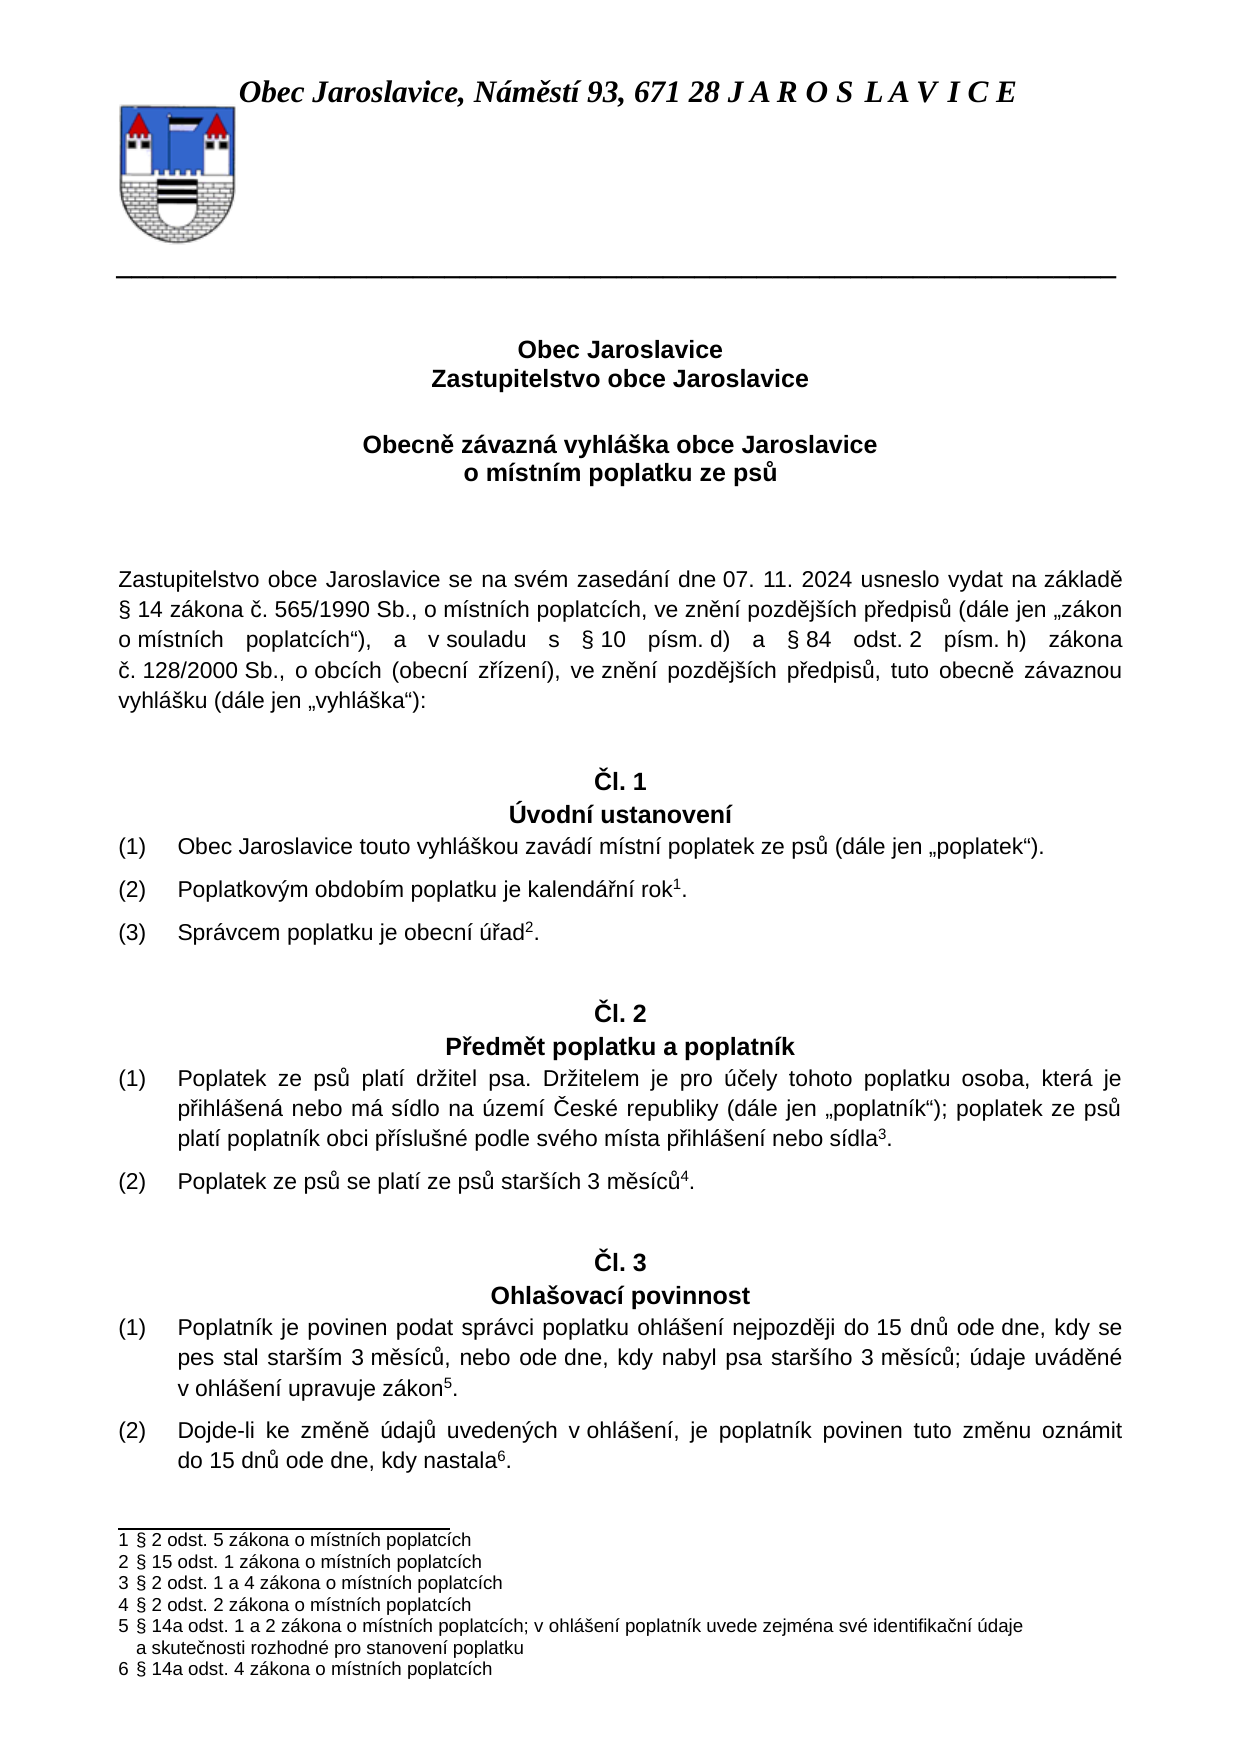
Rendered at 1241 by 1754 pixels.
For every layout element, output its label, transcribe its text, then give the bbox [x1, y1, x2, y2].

list Obec Jaroslavice touto vyhláškou zavádí místní poplatek ze psů (dále jen „poplatek“). [118, 833, 1122, 859]
list § 14a odst. 4 zákona o místních poplatcích [118, 1658, 1122, 1680]
text Obec Jaroslavice Zastupitelstvo obce Jaroslavice [118, 335, 1122, 392]
list § 15 odst. 1 zákona o místních poplatcích [118, 1550, 1122, 1572]
list § 2 odst. 2 zákona o místních poplatcích [118, 1593, 1122, 1615]
subtitle Čl. 2 Předmět poplatku a poplatník [118, 999, 1122, 1060]
subtitle Obecně závazná vyhláška obce Jaroslavice o místním poplatku ze psů [118, 429, 1122, 487]
list § 2 odst. 1 a 4 zákona o místních poplatcích [118, 1572, 1122, 1593]
list Poplatník je povinen podat správci poplatku ohlášení nejpozději do 15 dnů ode dne, kdy se pes stal starším 3 měsíců, nebo ode dne, kdy nabyl psa staršího 3 měsíců; údaje uváděné v ohlášení upravuje zákon. [118, 1314, 1122, 1401]
list § 2 odst. 5 zákona o místních poplatcích [118, 1529, 1122, 1550]
list Poplatek ze psů se platí ze psů starších 3 měsíců. [118, 1168, 1122, 1194]
list Správcem poplatku je obecní úřad. [118, 918, 1122, 945]
subtitle Čl. 1 Úvodní ustanovení [118, 767, 1122, 829]
list Poplatek ze psů platí držitel psa. Držitelem je pro účely tohoto poplatku osoba, která je přihlášená nebo má sídlo na území České republiky (dále jen „poplatník“); poplatek ze psů platí poplatník obci příslušné podle svého místa přihlášení nebo sídla. [118, 1065, 1122, 1151]
list Dojde-li ke změně údajů uvedených v ohlášení, je poplatník povinen tuto změnu oznámit do 15 dnů ode dne, kdy nastala. [118, 1417, 1122, 1474]
subtitle Čl. 3 Ohlašovací povinnost [118, 1248, 1122, 1310]
list § 14a odst. 1 a 2 zákona o místních poplatcích; v ohlášení poplatník uvede zejména své identifikační údaje a skutečnosti rozhodné pro stanovení poplatku [118, 1615, 1122, 1658]
list Poplatkovým obdobím poplatku je kalendářní rok. [118, 876, 1122, 902]
text Zastupitelstvo obce Jaroslavice se na svém zasedání dne 07. 11. 2024 usneslo vydat na základě § 14 zákona č. 565/1990 Sb., o místních poplatcích, ve znění pozdějších předpisů (dále jen „zákon o místních poplatcích“), a v souladu s § 10 písm. d) a § 84 odst. 2 písm. h) zákona č. 128/2000 Sb., o obcích (obecní zřízení), ve znění pozdějších předpisů, tuto obecně závaznou vyhlášku (dále jen „vyhláška“): [118, 566, 1122, 713]
